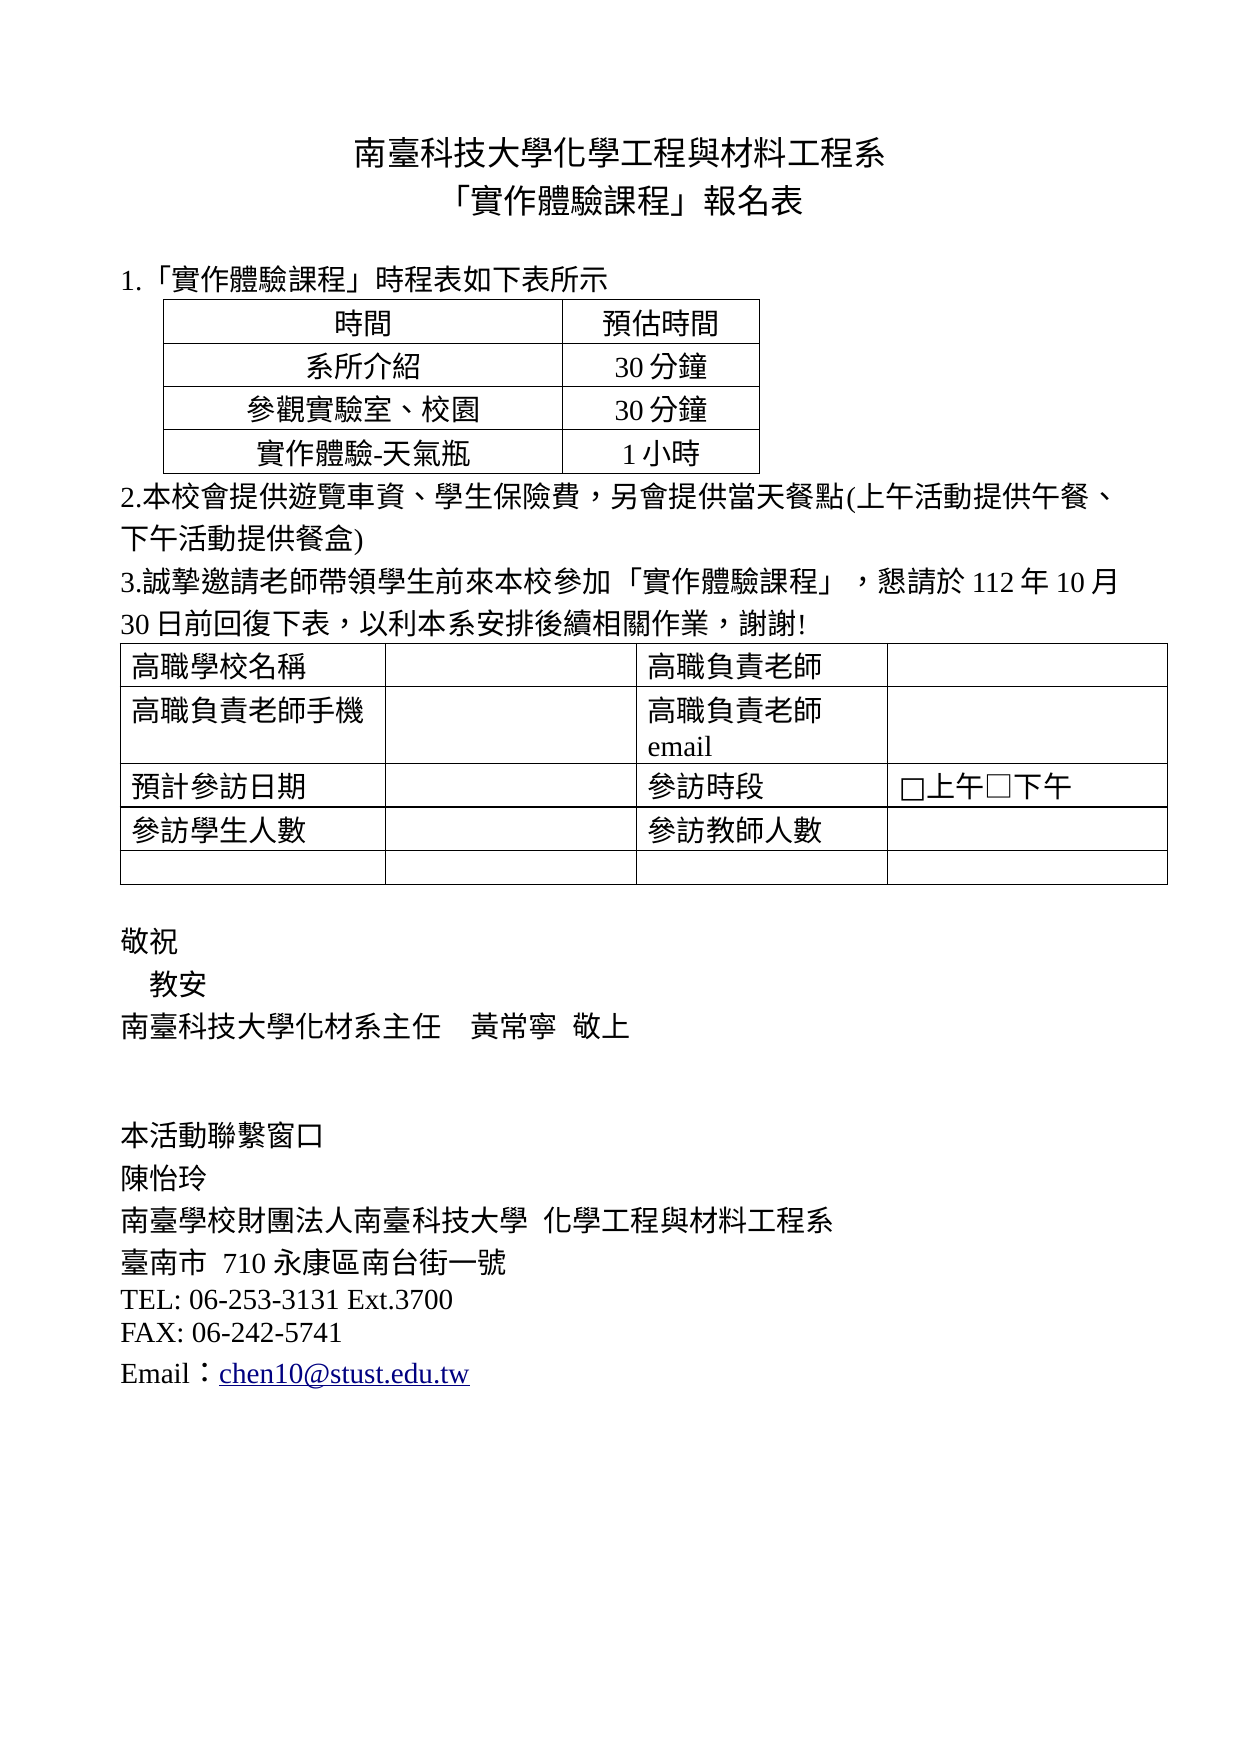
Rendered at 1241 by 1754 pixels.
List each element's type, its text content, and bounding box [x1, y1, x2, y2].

text 臺南市 710 永康區南台街一號 [120, 1240, 1120, 1282]
table_cell [386, 808, 636, 850]
table_cell 高職負責老師email [637, 687, 887, 763]
table_cell 參訪學生人數 [121, 808, 385, 850]
text Email：chen10@stust.edu.tw [120, 1349, 1120, 1391]
text FAX: 06-242-5741 [120, 1316, 1120, 1349]
table_header 高職負責老師 [637, 644, 887, 686]
table_cell [888, 808, 1167, 850]
table_cell [888, 687, 1167, 763]
table_cell 實作體驗-天氣瓶 [164, 430, 562, 473]
table_cell 預計參訪日期 [121, 764, 385, 806]
table_cell [121, 851, 385, 884]
table_header [888, 644, 1167, 686]
table_header 高職學校名稱 [121, 644, 385, 686]
text 南臺科技大學化學工程與材料工程系 [120, 127, 1120, 175]
text 南臺科技大學化材系主任 黃常寧 敬上 [120, 1003, 1120, 1046]
table_cell [386, 687, 636, 763]
table_cell [637, 851, 887, 884]
table_header [386, 644, 636, 686]
table_cell 系所介紹 [164, 344, 562, 386]
table_header 預估時間 [563, 300, 759, 343]
text 2.本校會提供遊覽車資、學生保險費，另會提供當天餐點(上午活動提供午餐、下午活動提供餐盒) [120, 474, 1120, 558]
text 教安 [120, 961, 1120, 1003]
text 本活動聯繫窗口 [120, 1113, 1120, 1155]
text 3.誠摯邀請老師帶領學生前來本校參加「實作體驗課程」，懇請於112年10月30日前回復下表，以利本系安排後續相關作業，謝謝! [120, 558, 1120, 643]
text 「實作體驗課程」報名表 [120, 175, 1120, 223]
table_cell 30分鐘 [563, 387, 759, 429]
table_cell [386, 764, 636, 806]
table_cell [386, 851, 636, 884]
table_cell 參觀實驗室、校園 [164, 387, 562, 429]
table_cell 30分鐘 [563, 344, 759, 386]
table_cell 高職負責老師手機 [121, 687, 385, 763]
table_cell 1小時 [563, 430, 759, 473]
table_cell 參訪教師人數 [637, 808, 887, 850]
text 陳怡玲 [120, 1155, 1120, 1197]
table_header 時間 [164, 300, 562, 343]
text 1.「實作體驗課程」時程表如下表所示 [120, 257, 1120, 299]
text TEL: 06-253-3131 Ext.3700 [120, 1282, 1120, 1316]
text 南臺學校財團法人南臺科技大學 化學工程與材料工程系 [120, 1197, 1120, 1240]
table_cell [888, 851, 1167, 884]
text 敬祝 [120, 919, 1120, 961]
table_cell 參訪時段 [637, 764, 887, 806]
table_cell □上午□下午 [888, 764, 1167, 806]
